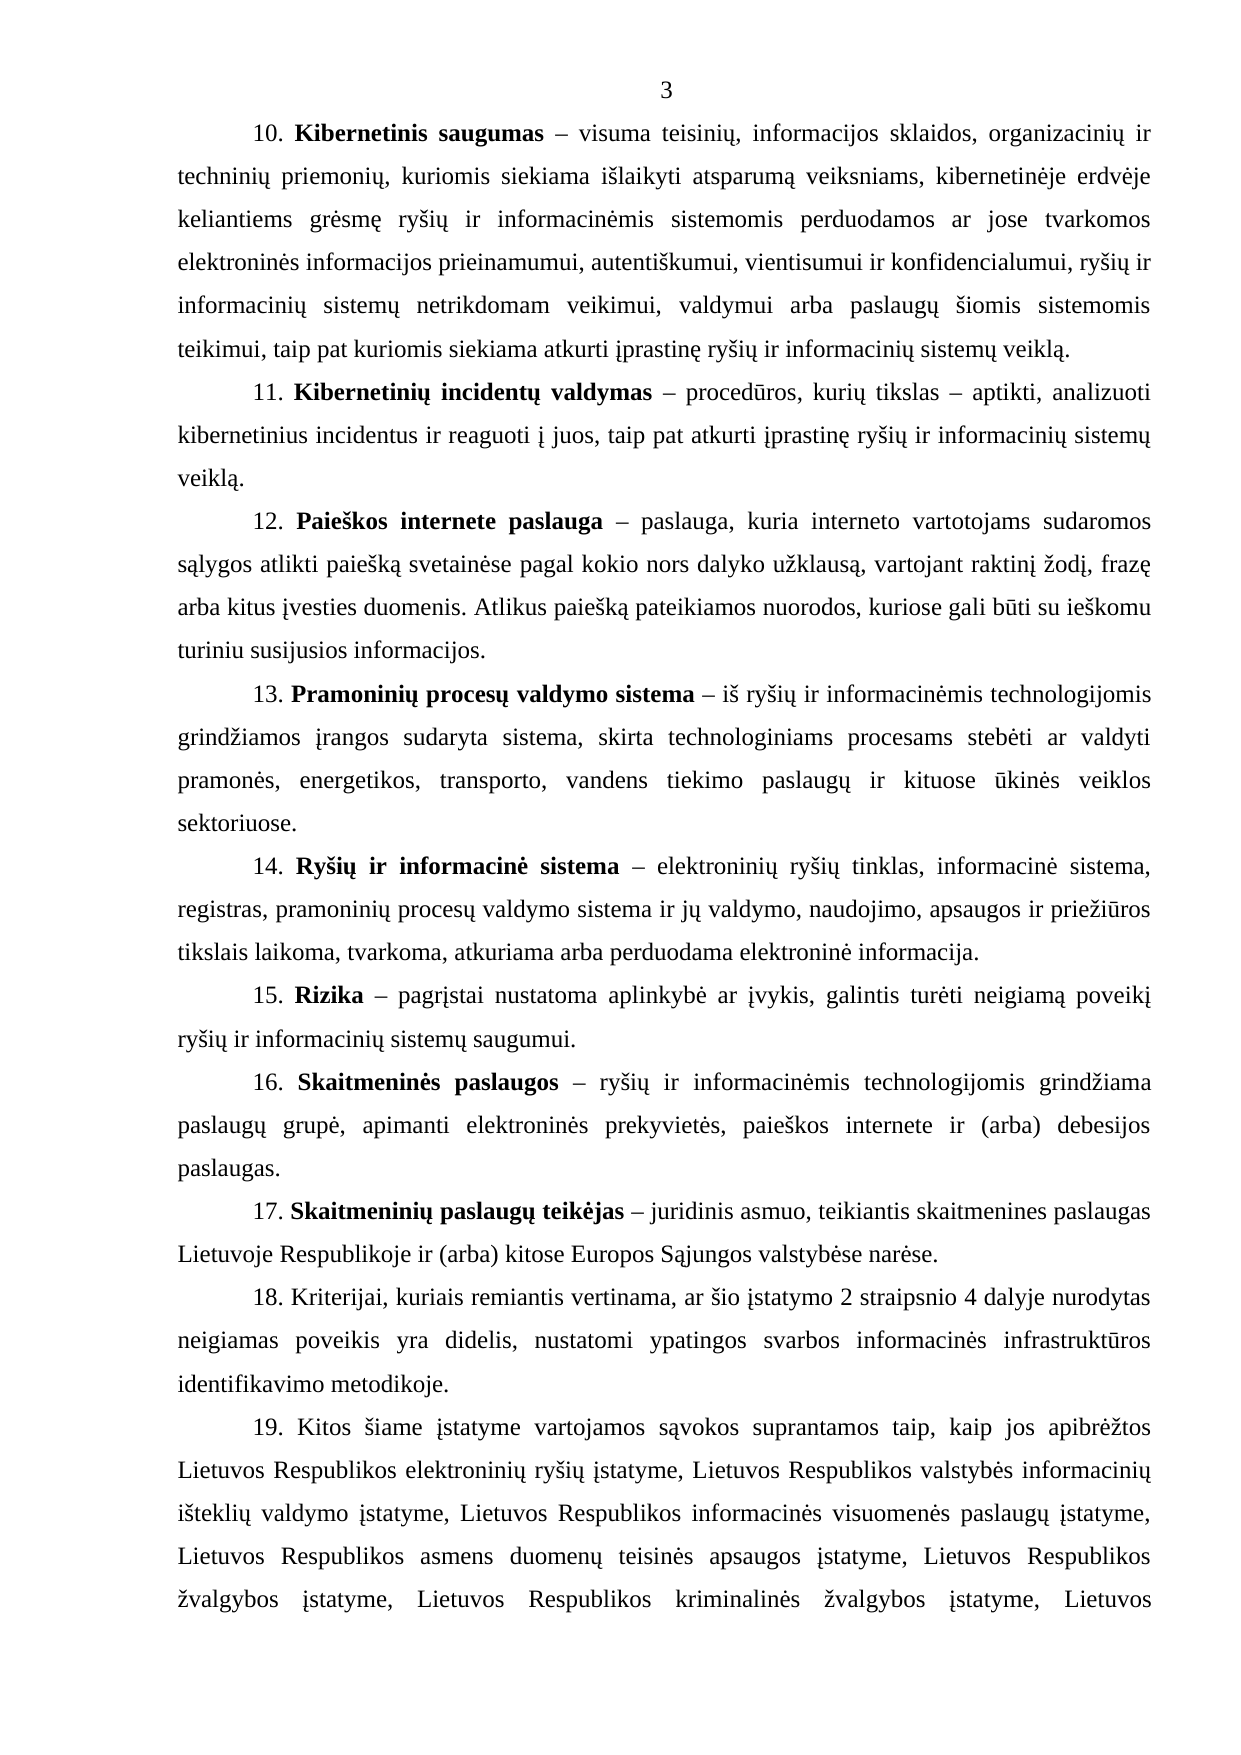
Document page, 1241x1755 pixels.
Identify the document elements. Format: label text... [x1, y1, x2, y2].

text 18. Kriterijai, kuriais remiantis vertinama, ar šio įstatymo 2 straipsnio 4 dalyje nurodytas neigiamas poveikis yra didelis, nustatomi ypatingos svarbos informacinės infrastruktūros identifikavimo metodikoje. [177, 1282, 1152, 1397]
text 15. Rizika – pagrįstai nustatoma aplinkybė ar įvykis, galintis turėti neigiamą poveikį ryšių ir informacinių sistemų saugumui. [177, 981, 1152, 1052]
text 19. Kitos šiame įstatyme vartojamos sąvokos suprantamos taip, kaip jos apibrėžtos Lietuvos Respublikos elektroninių ryšių įstatyme, Lietuvos Respublikos valstybės informacinių išteklių valdymo įstatyme, Lietuvos Respublikos informacinės visuomenės paslaugų įstatyme, Lietuvos Respublikos asmens duomenų teisinės apsaugos įstatyme, Lietuvos Respublikos žvalgybos įstatyme, Lietuvos Respublikos kriminalinės žvalgybos įstatyme, Lietuvos [177, 1412, 1152, 1613]
text 16. Skaitmeninės paslaugos – ryšių ir informacinėmis technologijomis grindžiama paslaugų grupė, apimanti elektroninės prekyvietės, paieškos internete ir (arba) debesijos paslaugas. [177, 1067, 1152, 1182]
text 17. Skaitmeninių paslaugų teikėjas – juridinis asmuo, teikiantis skaitmenines paslaugas Lietuvoje Respublikoje ir (arba) kitose Europos Sąjungos valstybėse narėse. [177, 1196, 1152, 1268]
text 12. Paieškos internete paslauga – paslauga, kuria interneto vartotojams sudaromos sąlygos atlikti paiešką svetainėse pagal kokio nors dalyko užklausą, vartojant raktinį žodį, frazę arba kitus įvesties duomenis. Atlikus paiešką pateikiamos nuorodos, kuriose gali būti su ieškomu turiniu susijusios informacijos. [177, 506, 1152, 664]
text 10. Kibernetinis saugumas – visuma teisinių, informacijos sklaidos, organizacinių ir techninių priemonių, kuriomis siekiama išlaikyti atsparumą veiksniams, kibernetinėje erdvėje keliantiems grėsmę ryšių ir informacinėmis sistemomis perduodamos ar jose tvarkomos elektroninės informacijos prieinamumui, autentiškumui, vientisumui ir konfidencialumui, ryšių ir informacinių sistemų netrikdomam veikimui, valdymui arba paslaugų šiomis sistemomis teikimui, taip pat kuriomis siekiama atkurti įprastinę ryšių ir informacinių sistemų veiklą. [177, 118, 1152, 362]
text 13. Pramoninių procesų valdymo sistema – iš ryšių ir informacinėmis technologijomis grindžiamos įrangos sudaryta sistema, skirta technologiniams procesams stebėti ar valdyti pramonės, energetikos, transporto, vandens tiekimo paslaugų ir kituose ūkinės veiklos sektoriuose. [177, 679, 1152, 837]
text 11. Kibernetinių incidentų valdymas – procedūros, kurių tikslas – aptikti, analizuoti kibernetinius incidentus ir reaguoti į juos, taip pat atkurti įprastinę ryšių ir informacinių sistemų veiklą. [177, 377, 1152, 492]
text 14. Ryšių ir informacinė sistema – elektroninių ryšių tinklas, informacinė sistema, registras, pramoninių procesų valdymo sistema ir jų valdymo, naudojimo, apsaugos ir priežiūros tikslais laikoma, tvarkoma, atkuriama arba perduodama elektroninė informacija. [177, 851, 1152, 966]
